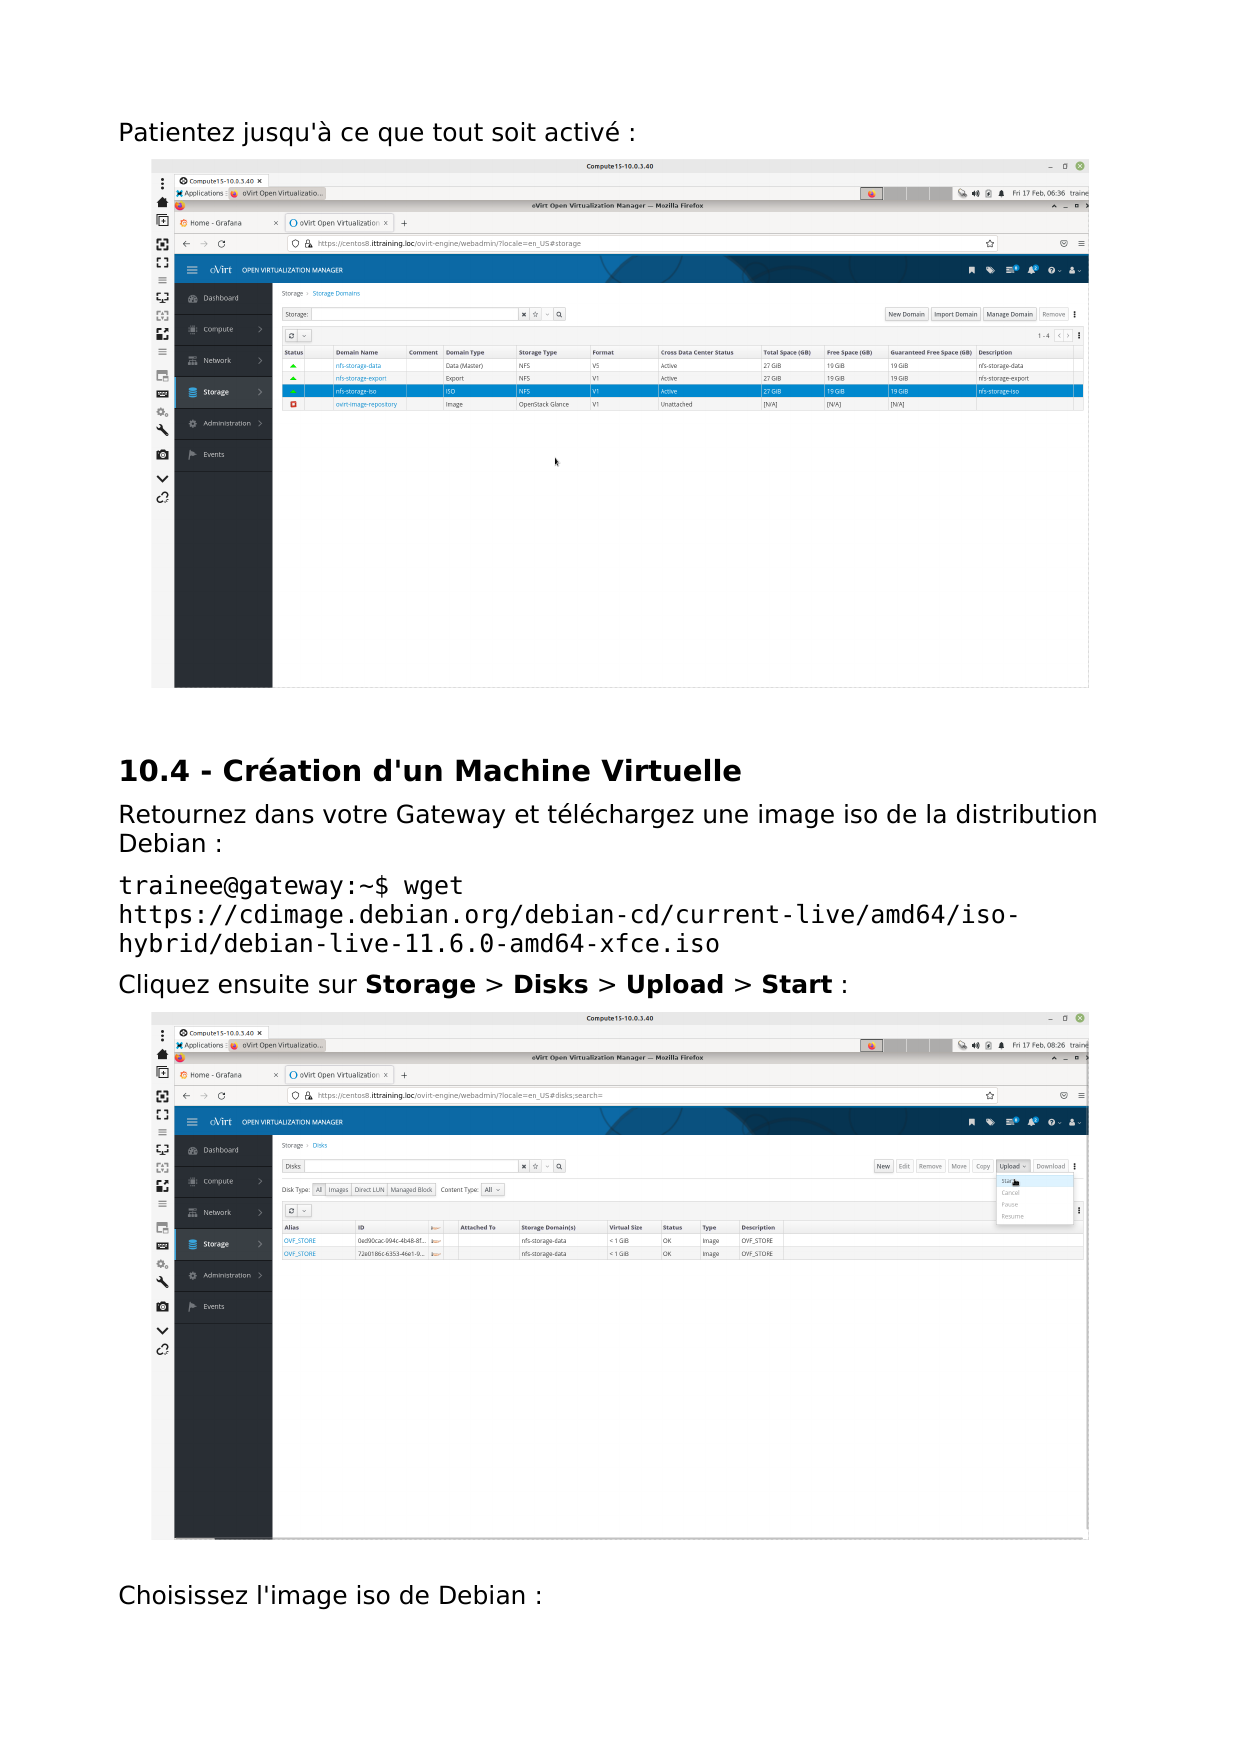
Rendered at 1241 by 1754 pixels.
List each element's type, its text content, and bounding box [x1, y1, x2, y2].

text Patientez jusqu'à ce que tout soit activé : [118, 118, 1122, 147]
picture [151, 1012, 1089, 1540]
text Cliquez ensuite sur Storage > Disks > Upload > Start : [118, 970, 1122, 999]
subtitle 10.4 - Création d'un Machine Virtuelle [118, 754, 1122, 788]
picture [151, 159, 1089, 688]
text Choisissez l'image iso de Debian : [118, 1581, 1122, 1610]
text trainee@gateway:~$ wget https://cdimage.debian.org/debian-cd/current-live/amd64/iso-hybrid/debian-live-11.6.0-amd64-xfce.iso [118, 871, 1122, 959]
text Retournez dans votre Gateway et téléchargez une image iso de la distribution Debian : [118, 800, 1122, 859]
